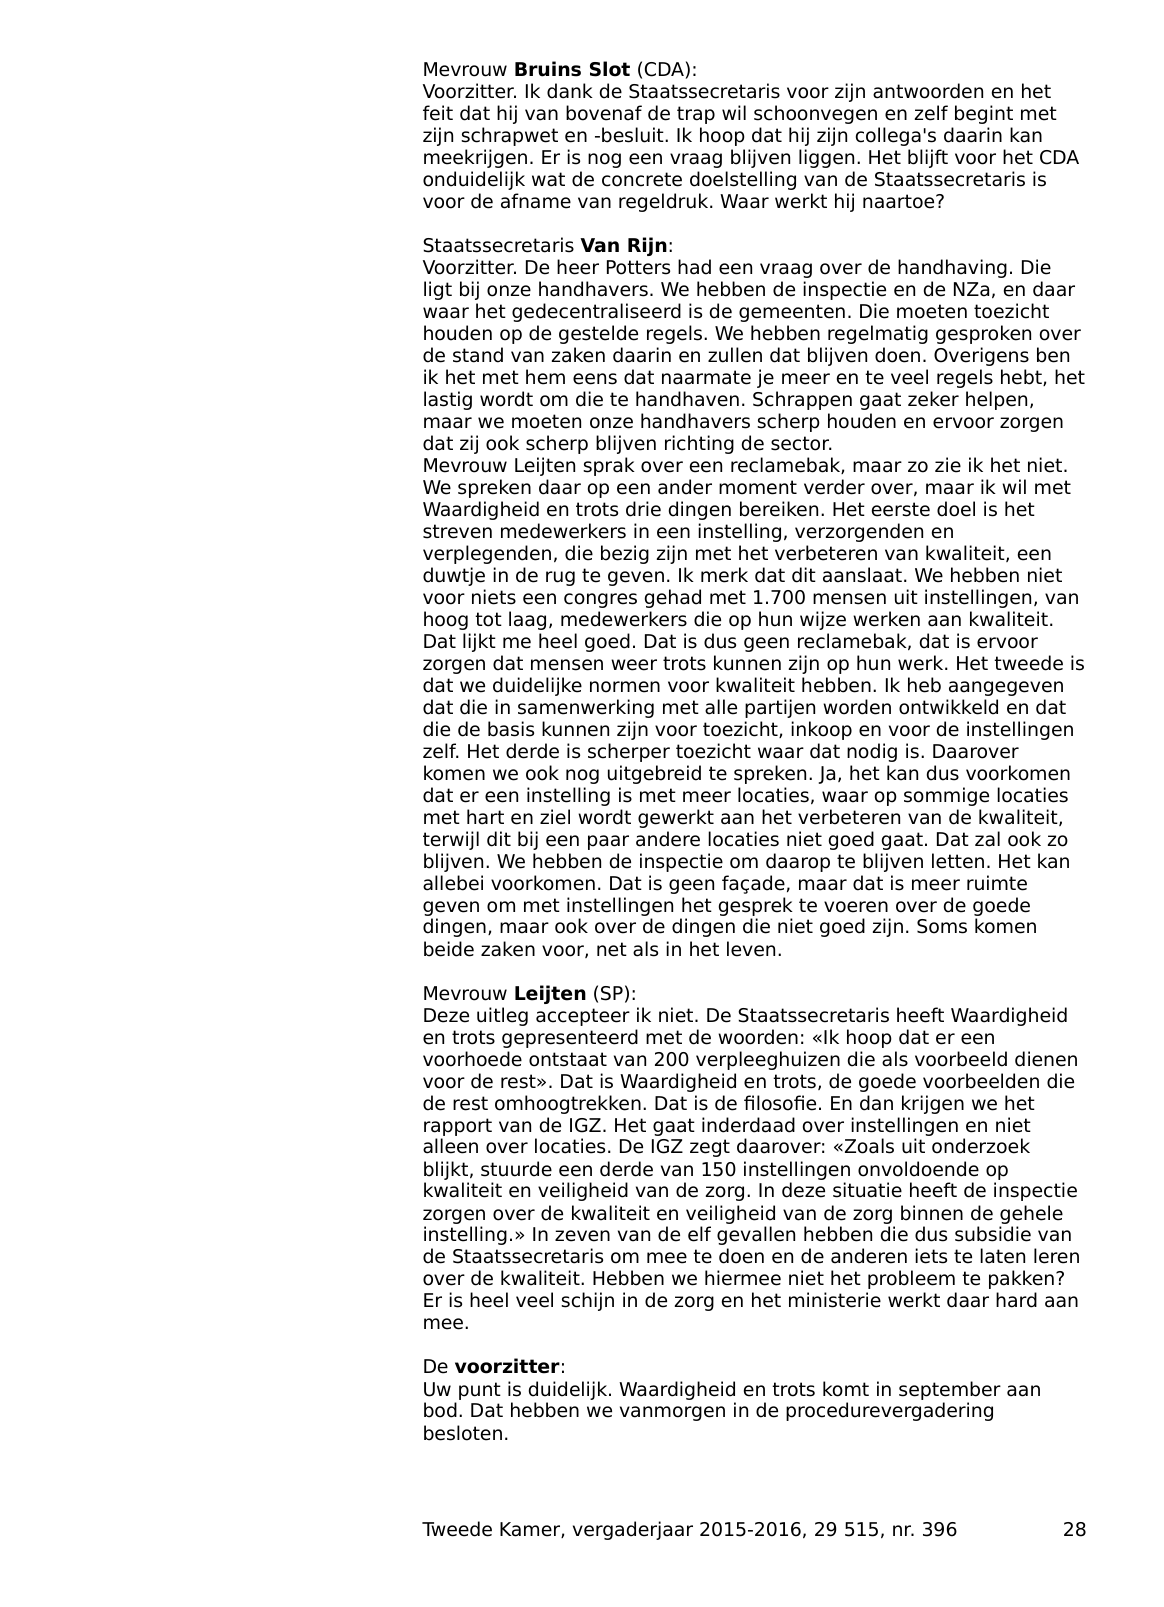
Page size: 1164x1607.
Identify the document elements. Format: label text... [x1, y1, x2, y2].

text Voorzitter. De heer Potters had een vraag over de handhaving. Die ligt bij onze handhavers. We hebben de inspectie en de NZa, en daar waar het gedecentraliseerd is de gemeenten. Die moeten toezicht houden op de gestelde regels. We hebben regelmatig gesproken over de stand van zaken daarin en zullen dat blijven doen. Overigens ben ik het met hem eens dat naarmate je meer en te veel regels hebt, het lastig wordt om die te handhaven. Schrappen gaat zeker helpen, maar we moeten onze handhavers scherp houden en ervoor zorgen dat zij ook scherp blijven richting de sector. [422, 257, 1087, 455]
text Mevrouw Bruins Slot (CDA): [422, 59, 1087, 81]
text Deze uitleg accepteer ik niet. De Staatssecretaris heeft Waardigheid en trots gepresenteerd met de woorden: «Ik hoop dat er een voorhoede ontstaat van 200 verpleeghuizen die als voorbeeld dienen voor de rest». Dat is Waardigheid en trots, de goede voorbeelden die de rest omhoogtrekken. Dat is de filosofie. En dan krijgen we het rapport van de IGZ. Het gaat inderdaad over instellingen en niet alleen over locaties. De IGZ zegt daarover: «Zoals uit onderzoek blijkt, stuurde een derde van 150 instellingen onvoldoende op kwaliteit en veiligheid van de zorg. In deze situatie heeft de inspectie zorgen over de kwaliteit en veiligheid van de zorg binnen de gehele instelling.» In zeven van de elf gevallen hebben die dus subsidie van de Staatssecretaris om mee te doen en de anderen iets te laten leren over de kwaliteit. Hebben we hiermee niet het probleem te pakken? Er is heel veel schijn in de zorg en het ministerie werkt daar hard aan mee. [422, 1004, 1087, 1334]
text Uw punt is duidelijk. Waardigheid en trots komt in september aan bod. Dat hebben we vanmorgen in de procedurevergadering besloten. [422, 1378, 1087, 1444]
text Mevrouw Leijten sprak over een reclamebak, maar zo zie ik het niet. We spreken daar op een ander moment verder over, maar ik wil met Waardigheid en trots drie dingen bereiken. Het eerste doel is het streven medewerkers in een instelling, verzorgenden en verplegenden, die bezig zijn met het verbeteren van kwaliteit, een duwtje in de rug te geven. Ik merk dat dit aanslaat. We hebben niet voor niets een congres gehad met 1.700 mensen uit instellingen, van hoog tot laag, medewerkers die op hun wijze werken aan kwaliteit. Dat lijkt me heel goed. Dat is dus geen reclamebak, dat is ervoor zorgen dat mensen weer trots kunnen zijn op hun werk. Het tweede is dat we duidelijke normen voor kwaliteit hebben. Ik heb aangegeven dat die in samenwerking met alle partijen worden ontwikkeld en dat die de basis kunnen zijn voor toezicht, inkoop en voor de instellingen zelf. Het derde is scherper toezicht waar dat nodig is. Daarover komen we ook nog uitgebreid te spreken. Ja, het kan dus voorkomen dat er een instelling is met meer locaties, waar op sommige locaties met hart en ziel wordt gewerkt aan het verbeteren van de kwaliteit, terwijl dit bij een paar andere locaties niet goed gaat. Dat zal ook zo blijven. We hebben de inspectie om daarop te blijven letten. Het kan allebei voorkomen. Dat is geen façade, maar dat is meer ruimte geven om met instellingen het gesprek te voeren over de goede dingen, maar ook over de dingen die niet goed zijn. Soms komen beide zaken voor, net als in het leven. [422, 455, 1087, 960]
text Mevrouw Leijten (SP): [422, 983, 1087, 1004]
text De voorzitter: [422, 1356, 1087, 1378]
text Staatssecretaris Van Rijn: [422, 235, 1087, 257]
text Voorzitter. Ik dank de Staatssecretaris voor zijn antwoorden en het feit dat hij van bovenaf de trap wil schoonvegen en zelf begint met zijn schrapwet en -besluit. Ik hoop dat hij zijn collega's daarin kan meekrijgen. Er is nog een vraag blijven liggen. Het blijft voor het CDA onduidelijk wat de concrete doelstelling van de Staatssecretaris is voor de afname van regeldruk. Waar werkt hij naartoe? [422, 81, 1087, 213]
